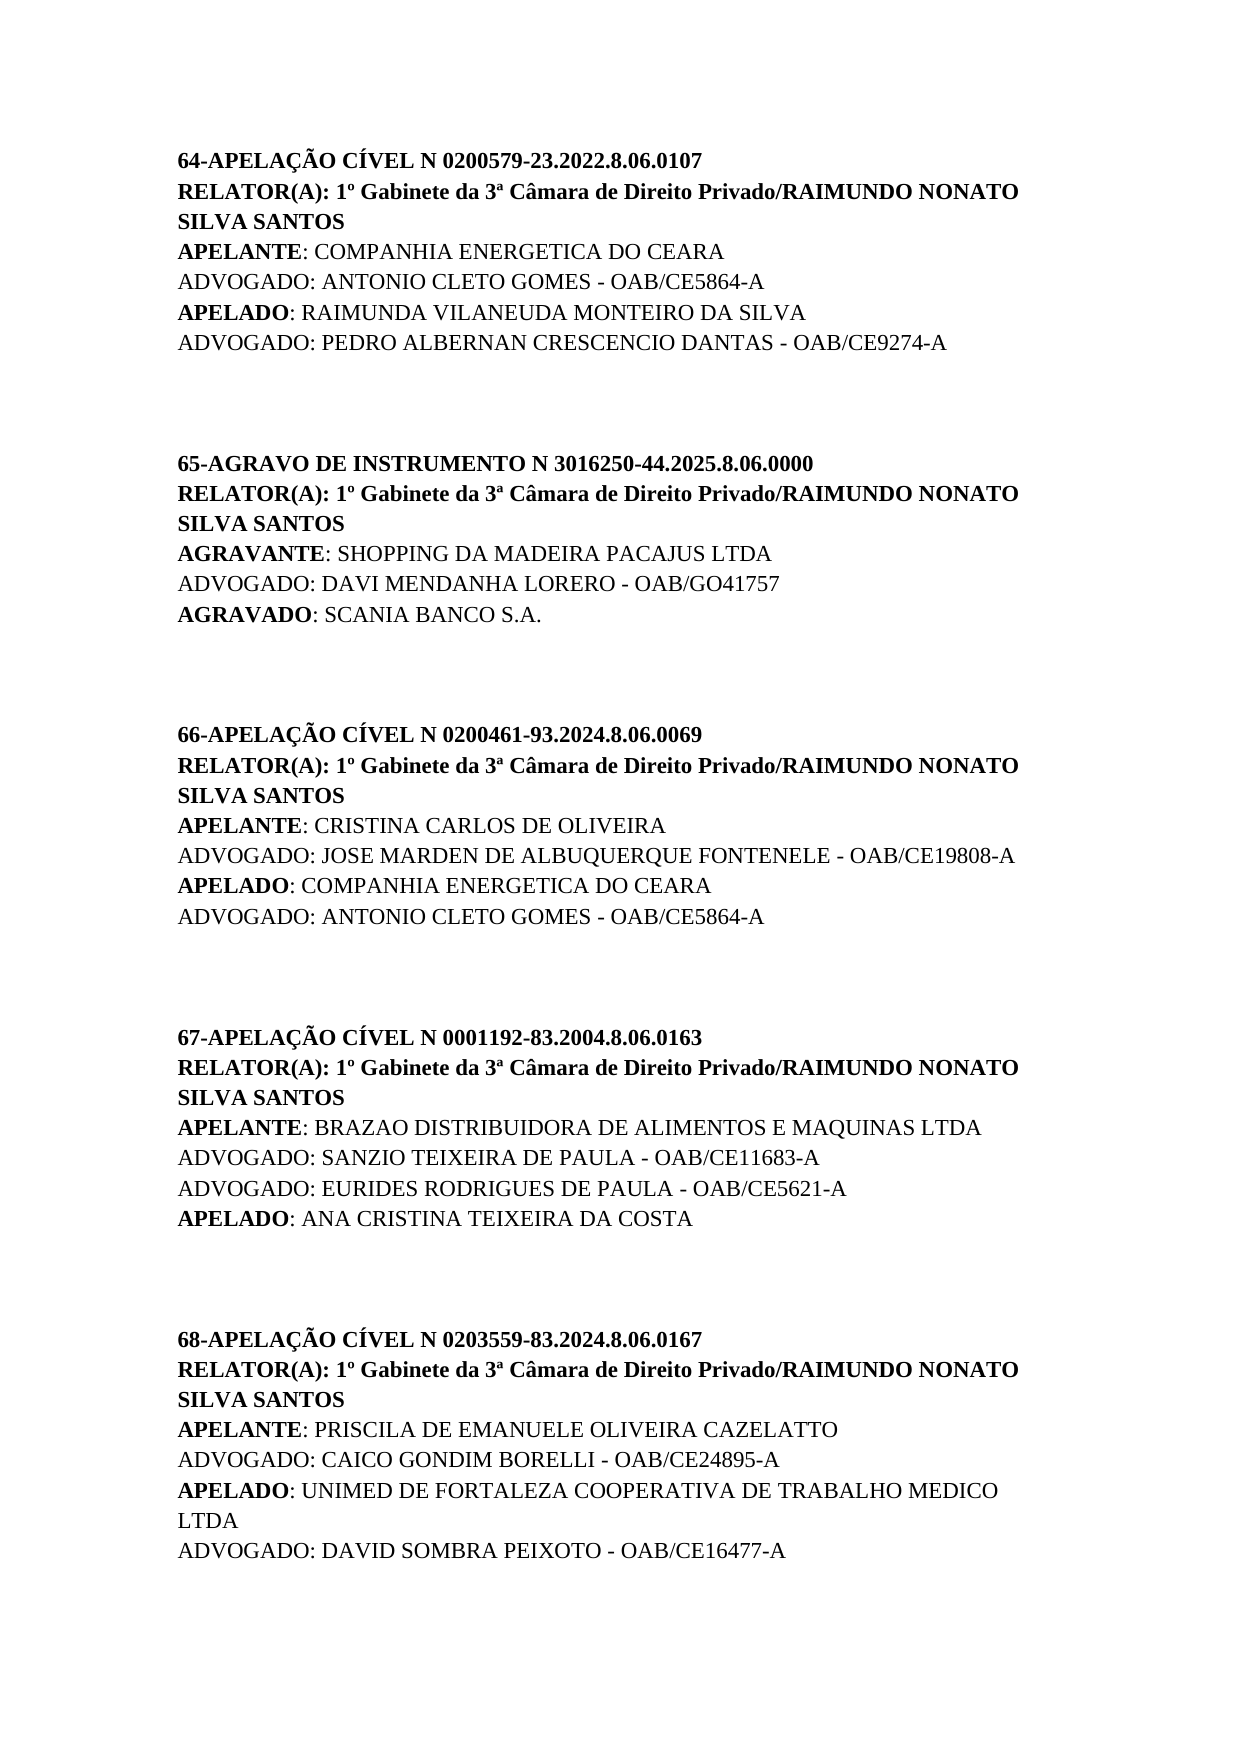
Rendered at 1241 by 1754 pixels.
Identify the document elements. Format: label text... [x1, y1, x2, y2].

text 64-APELAÇÃO CÍVEL N 0200579-23.2022.8.06.0107 RELATOR(A): 1º Gabinete da 3ª Câmara de Direito Privado/RAIMUNDO NONATO SILVA SANTOS APELANTE: COMPANHIA ENERGETICA DO CEARA ADVOGADO: ANTONIO CLETO GOMES - OAB/CE5864-A APELADO: RAIMUNDA VILANEUDA MONTEIRO DA SILVA ADVOGADO: PEDRO ALBERNAN CRESCENCIO DANTAS - OAB/CE9274-A 65-AGRAVO DE INSTRUMENTO N 3016250-44.2025.8.06.0000 RELATOR(A): 1º Gabinete da 3ª Câmara de Direito Privado/RAIMUNDO NONATO SILVA SANTOS AGRAVANTE: SHOPPING DA MADEIRA PACAJUS LTDA ADVOGADO: DAVI MENDANHA LORERO - OAB/GO41757 AGRAVADO: SCANIA BANCO S.A. 66-APELAÇÃO CÍVEL N 0200461-93.2024.8.06.0069 RELATOR(A): 1º Gabinete da 3ª Câmara de Direito Privado/RAIMUNDO NONATO SILVA SANTOS APELANTE: CRISTINA CARLOS DE OLIVEIRA ADVOGADO: JOSE MARDEN DE ALBUQUERQUE FONTENELE - OAB/CE19808-A APELADO: COMPANHIA ENERGETICA DO CEARA ADVOGADO: ANTONIO CLETO GOMES - OAB/CE5864-A 67-APELAÇÃO CÍVEL N 0001192-83.2004.8.06.0163 RELATOR(A): 1º Gabinete da 3ª Câmara de Direito Privado/RAIMUNDO NONATO SILVA SANTOS APELANTE: BRAZAO DISTRIBUIDORA DE ALIMENTOS E MAQUINAS LTDA ADVOGADO: SANZIO TEIXEIRA DE PAULA - OAB/CE11683-A ADVOGADO: EURIDES RODRIGUES DE PAULA - OAB/CE5621-A APELADO: ANA CRISTINA TEIXEIRA DA COSTA 68-APELAÇÃO CÍVEL N 0203559-83.2024.8.06.0167 RELATOR(A): 1º Gabinete da 3ª Câmara de Direito Privado/RAIMUNDO NONATO SILVA SANTOS APELANTE: PRISCILA DE EMANUELE OLIVEIRA CAZELATTO ADVOGADO: CAICO GONDIM BORELLI - OAB/CE24895-A APELADO: UNIMED DE FORTALEZA COOPERATIVA DE TRABALHO MEDICO LTDA ADVOGADO: DAVID SOMBRA PEIXOTO - OAB/CE16477-A [177, 148, 1063, 1594]
